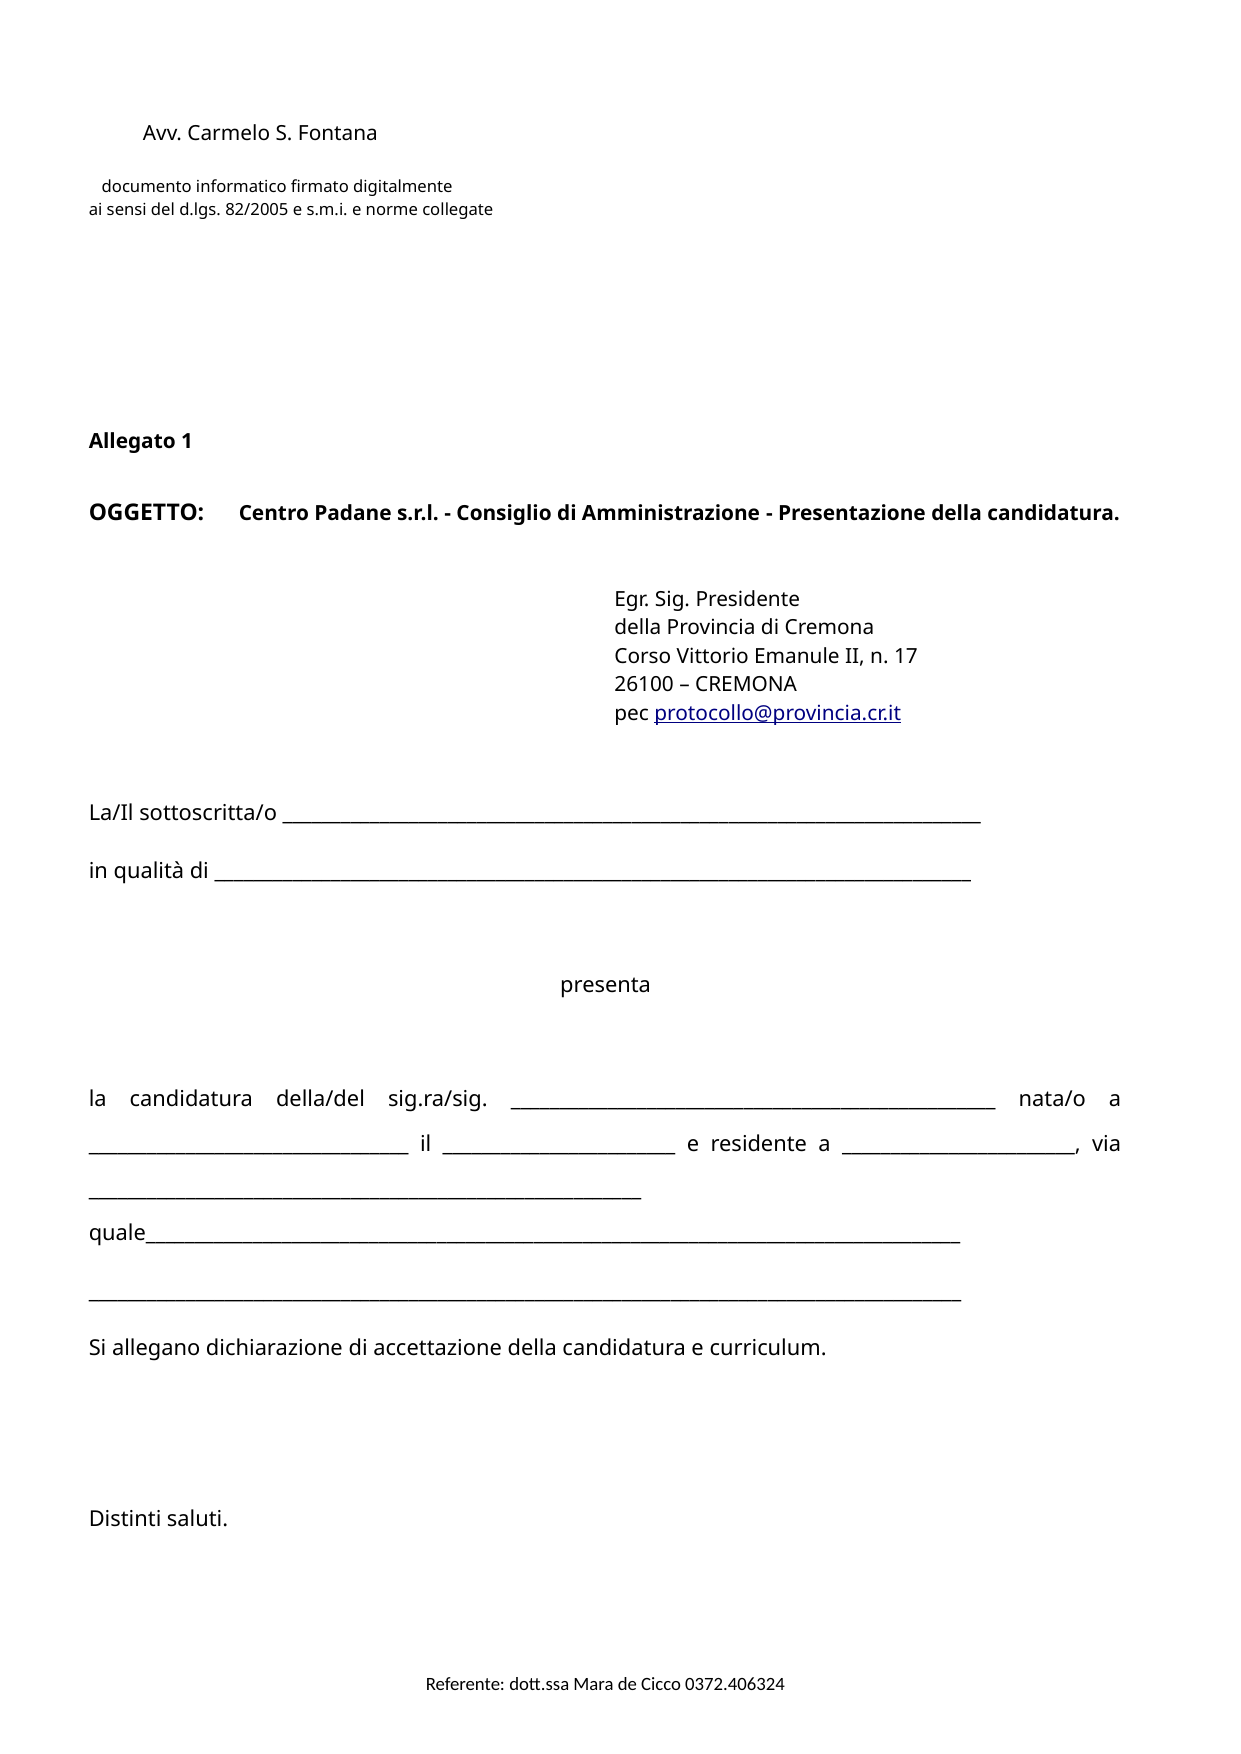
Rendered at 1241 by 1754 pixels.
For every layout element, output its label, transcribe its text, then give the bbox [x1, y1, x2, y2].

text pec protocollo@provincia.cr.it [614, 698, 1122, 726]
text __________________________________________________________________________________________ [88, 1274, 1122, 1304]
text Si allegano dichiarazione di accettazione della candidatura e curriculum. [88, 1332, 1122, 1362]
text Corso Vittorio Emanule II, n. 17 [614, 641, 1122, 669]
text Distinti saluti. [88, 1503, 1122, 1533]
text 26100 – CREMONA [614, 669, 1122, 698]
text OGGETTO: Centro Padane s.r.l. - Consiglio di Amministrazione - Presentazione della candidatura. [88, 495, 1122, 527]
text in qualità di ______________________________________________________________________________ [88, 854, 1122, 884]
text presenta [88, 969, 1122, 999]
text la candidatura della/del sig.ra/sig. __________________________________________________ nata/o a _________________________________ il ________________________ e residente a ________________________, via _________________________________________________________ quale____________________________________________________________________________________ [88, 1083, 1122, 1247]
text La/Il sottoscritta/o ________________________________________________________________________ [88, 797, 1122, 827]
text ai sensi del d.lgs. 82/2005 e s.m.i. e norme collegate [88, 198, 1122, 220]
list Avv. Carmelo S. Fontana [88, 118, 1122, 147]
text della Provincia di Cremona [614, 612, 1122, 641]
text documento informatico firmato digitalmente [88, 175, 1122, 198]
text Allegato 1 [88, 427, 1122, 455]
text Egr. Sig. Presidente [614, 584, 1122, 612]
